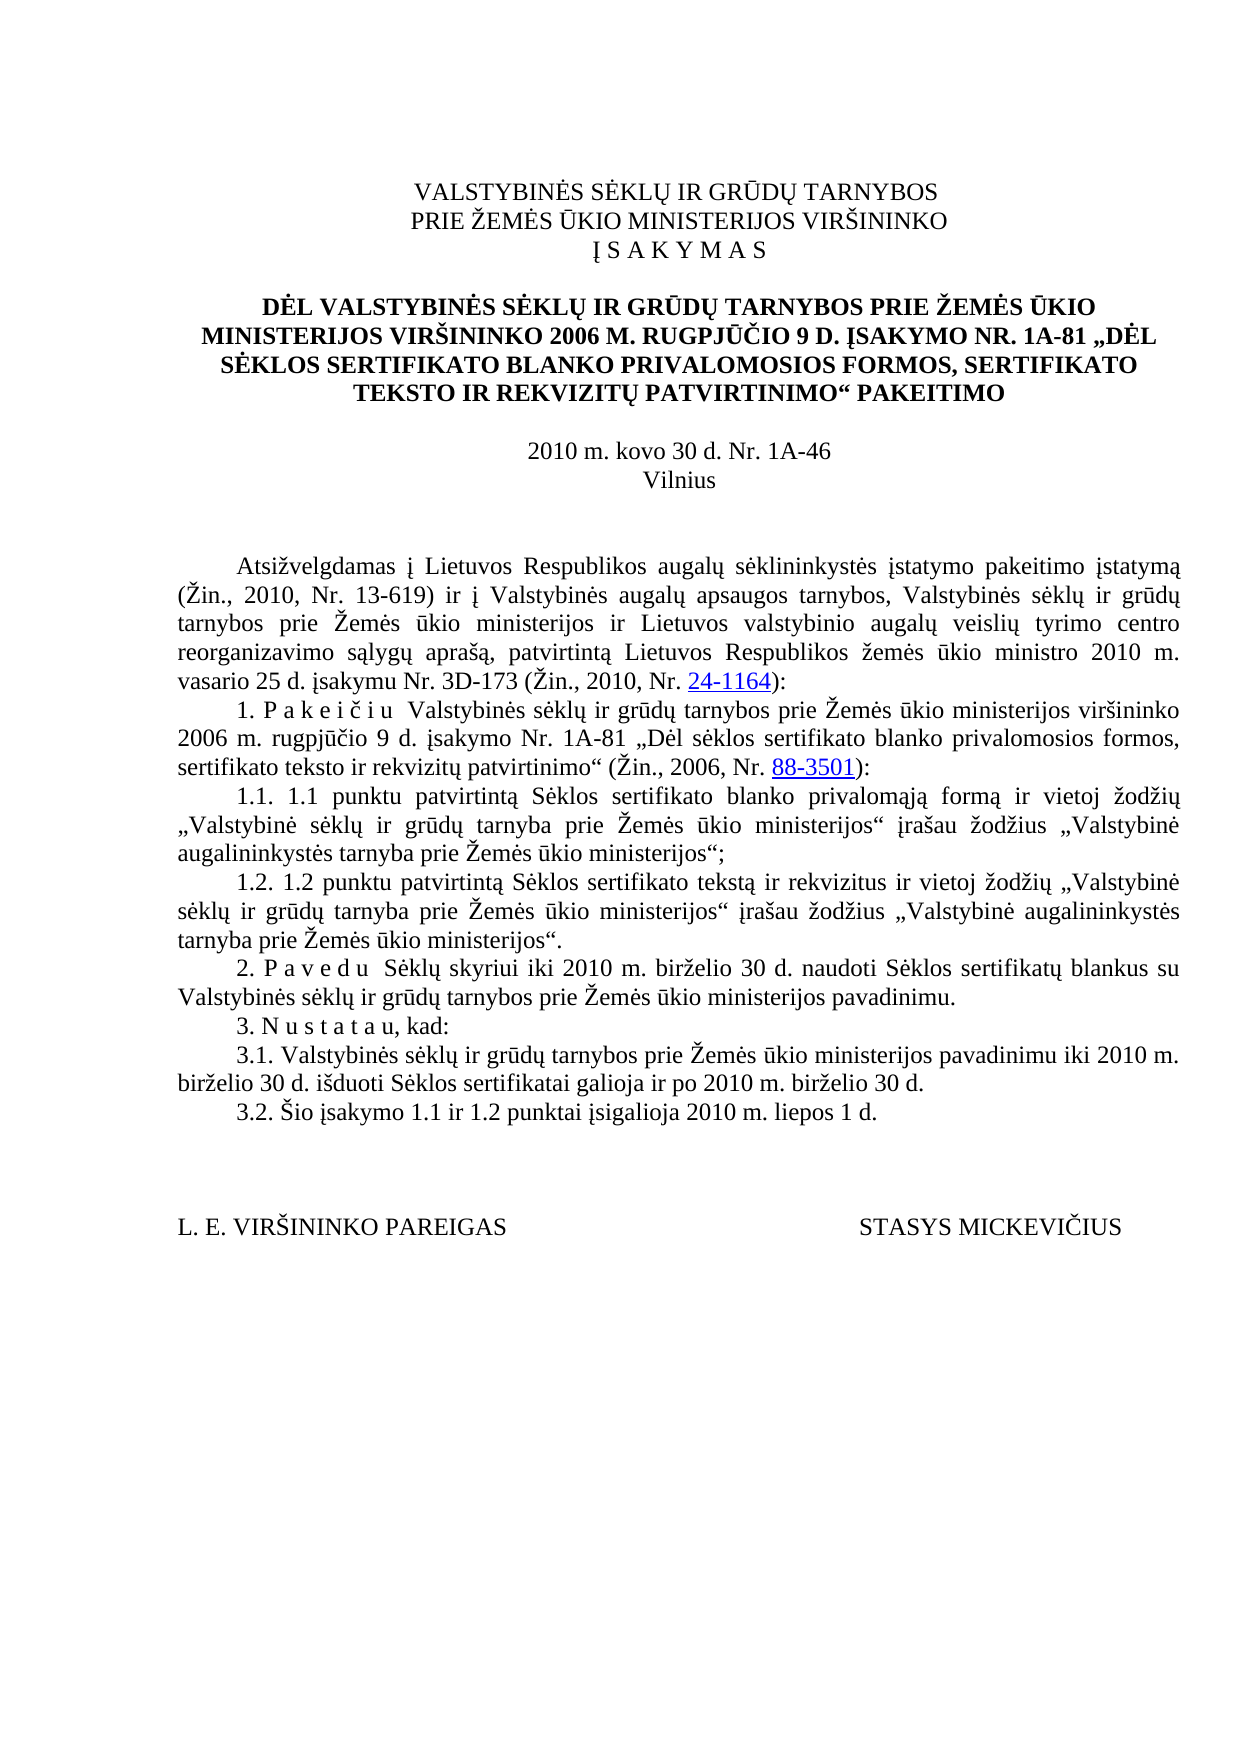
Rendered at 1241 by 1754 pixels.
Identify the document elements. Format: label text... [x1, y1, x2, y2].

text 3.2. Šio įsakymo 1.1 ir 1.2 punktai įsigalioja 2010 m. liepos 1 d. [177, 1097, 1181, 1126]
text 2. Pavedu Sėklų skyriui iki 2010 m. birželio 30 d. naudoti Sėklos sertifikatų blankus su Valstybinės sėklų ir grūdų tarnybos prie Žemės ūkio ministerijos pavadinimu. [177, 953, 1181, 1011]
text 3. Nustatau, kad: [177, 1011, 1181, 1040]
text ĮSAKYMAS [177, 235, 1181, 263]
text DĖL VALSTYBINĖS SĖKLŲ IR GRŪDŲ TARNYBOS PRIE ŽEMĖS ŪKIO MINISTERIJOS VIRŠININKO 2006 M. RUGPJŪČIO 9 D. ĮSAKYMO Nr. 1A-81 „DĖL SĖKLOS SERTIFIKATO BLANKO PRIVALOMOSIOS FORMOS, SERTIFIKATO TEKSTO IR REKVIZITŲ PATVIRTINIMO“ PAKEITIMO [177, 292, 1181, 407]
text VALSTYBINĖS SĖKLŲ IR GRŪDŲ TARNYBOS [177, 177, 1181, 206]
text 3.1. Valstybinės sėklų ir grūdų tarnybos prie Žemės ūkio ministerijos pavadinimu iki 2010 m. birželio 30 d. išduoti Sėklos sertifikatai galioja ir po 2010 m. birželio 30 d. [177, 1040, 1181, 1097]
text 1.1. 1.1 punktu patvirtintą Sėklos sertifikato blanko privalomąją formą ir vietoj žodžių „Valstybinė sėklų ir grūdų tarnyba prie Žemės ūkio ministerijos“ įrašau žodžius „Valstybinė augalininkystės tarnyba prie Žemės ūkio ministerijos“; [177, 781, 1181, 867]
text L. e. viršininko pareigas Stasys Mickevičius [177, 1212, 1181, 1241]
text Atsižvelgdamas į Lietuvos Respublikos augalų sėklininkystės įstatymo pakeitimo įstatymą (Žin., 2010, Nr. 13-619) ir į Valstybinės augalų apsaugos tarnybos, Valstybinės sėklų ir grūdų tarnybos prie Žemės ūkio ministerijos ir Lietuvos valstybinio augalų veislių tyrimo centro reorganizavimo sąlygų aprašą, patvirtintą Lietuvos Respublikos žemės ūkio ministro 2010 m. vasario 25 d. įsakymu Nr. 3D-173 (Žin., 2010, Nr. 24-1164): [177, 551, 1181, 695]
text Vilnius [177, 465, 1181, 493]
text 1.2. 1.2 punktu patvirtintą Sėklos sertifikato tekstą ir rekvizitus ir vietoj žodžių „Valstybinė sėklų ir grūdų tarnyba prie Žemės ūkio ministerijos“ įrašau žodžius „Valstybinė augalininkystės tarnyba prie Žemės ūkio ministerijos“. [177, 867, 1181, 953]
text 1. Pakeičiu Valstybinės sėklų ir grūdų tarnybos prie Žemės ūkio ministerijos viršininko 2006 m. rugpjūčio 9 d. įsakymo Nr. 1A-81 „Dėl sėklos sertifikato blanko privalomosios formos, sertifikato teksto ir rekvizitų patvirtinimo“ (Žin., 2006, Nr. 88-3501): [177, 695, 1181, 781]
text PRIE ŽEMĖS ŪKIO MINISTERIJOS VIRŠININKO [177, 206, 1181, 235]
text 2010 m. kovo 30 d. Nr. 1A-46 [177, 436, 1181, 465]
